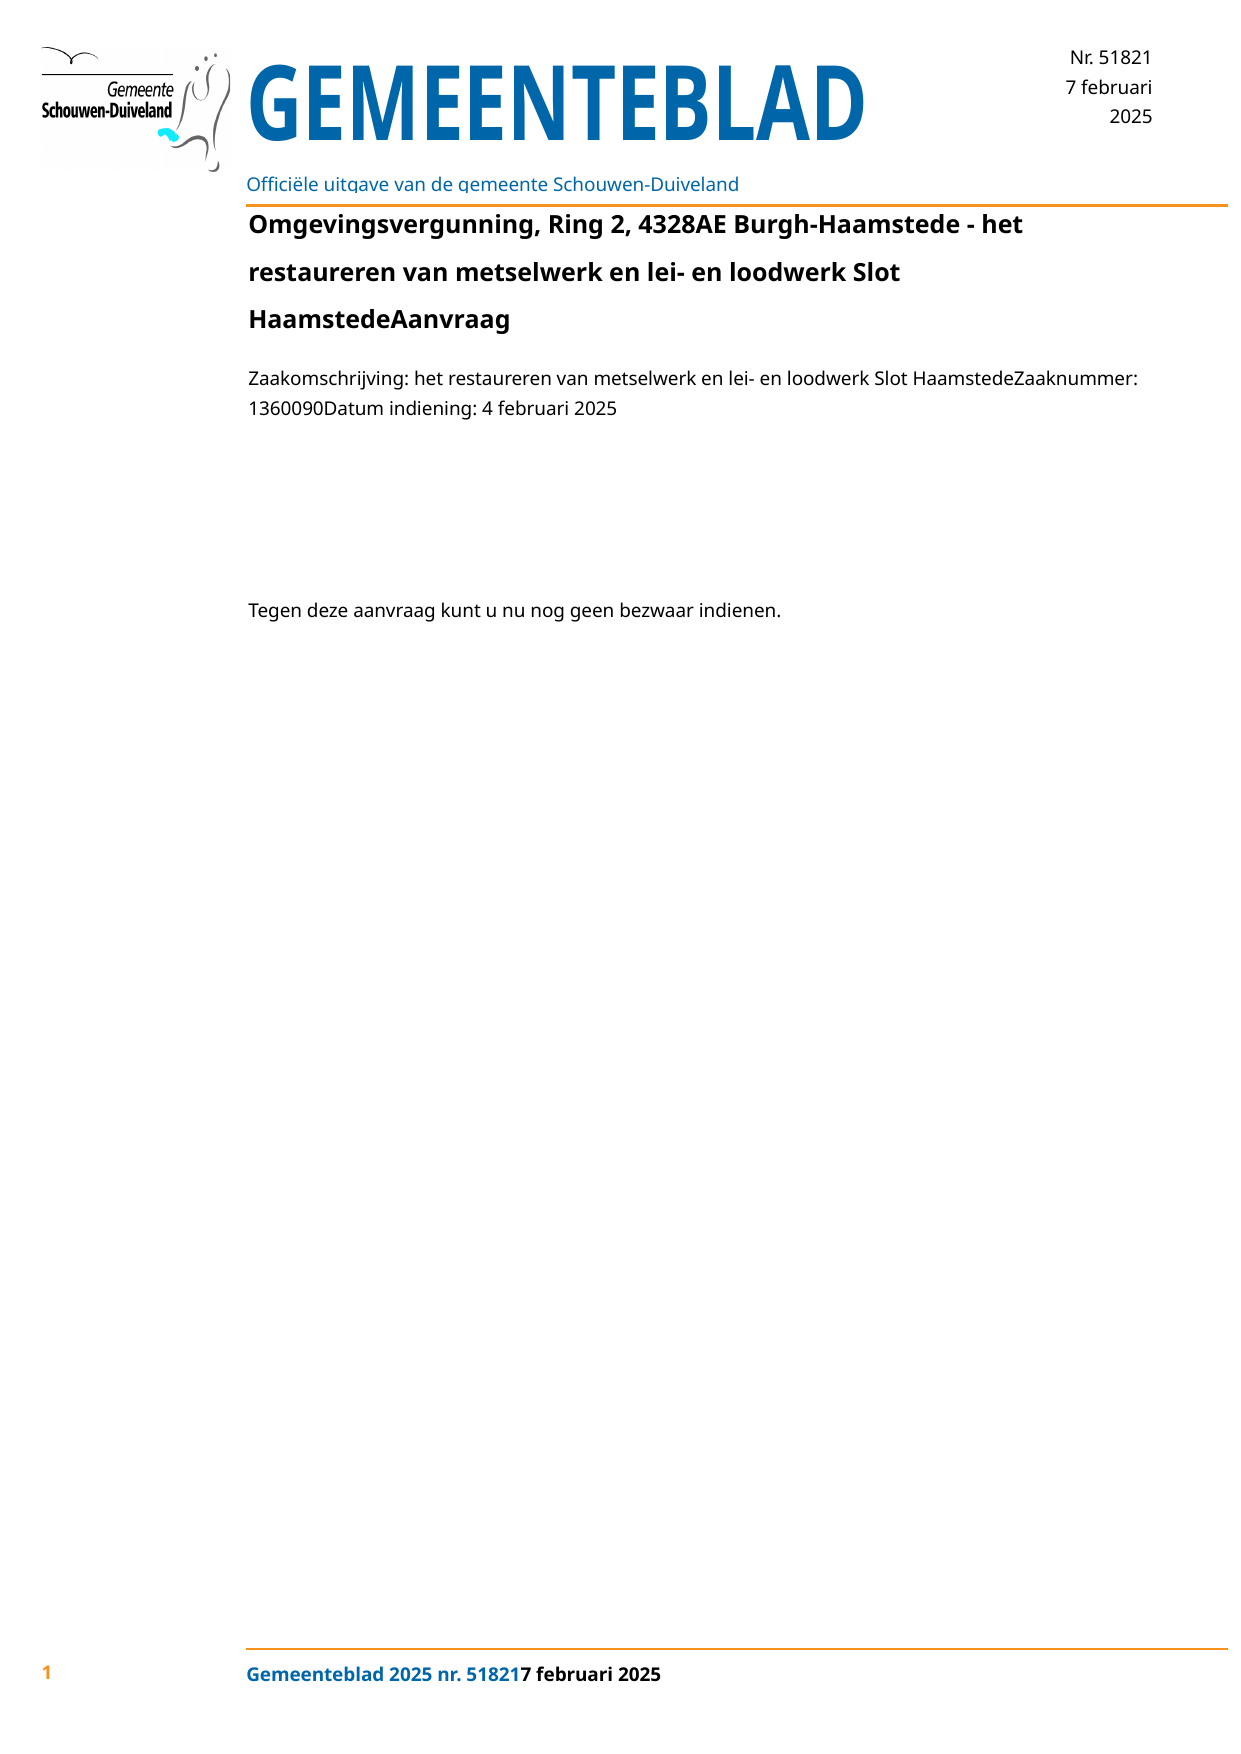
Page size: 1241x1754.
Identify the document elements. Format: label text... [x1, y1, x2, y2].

picture [41, 47, 231, 172]
text Zaakomschrijving: het restaureren van metselwerk en lei- en loodwerk Slot HaamstedeZaaknummer: 1360090Datum indiening: 4 februari 2025 [248, 366, 1152, 421]
text Omgevingsvergunning, Ring 2, 4328AE Burgh-Haamstede - het restaureren van metselwerk en lei- en loodwerk Slot HaamstedeAanvraag [248, 207, 1152, 336]
text Tegen deze aanvraag kunt u nu nog geen bezwaar indienen. [248, 597, 1152, 622]
